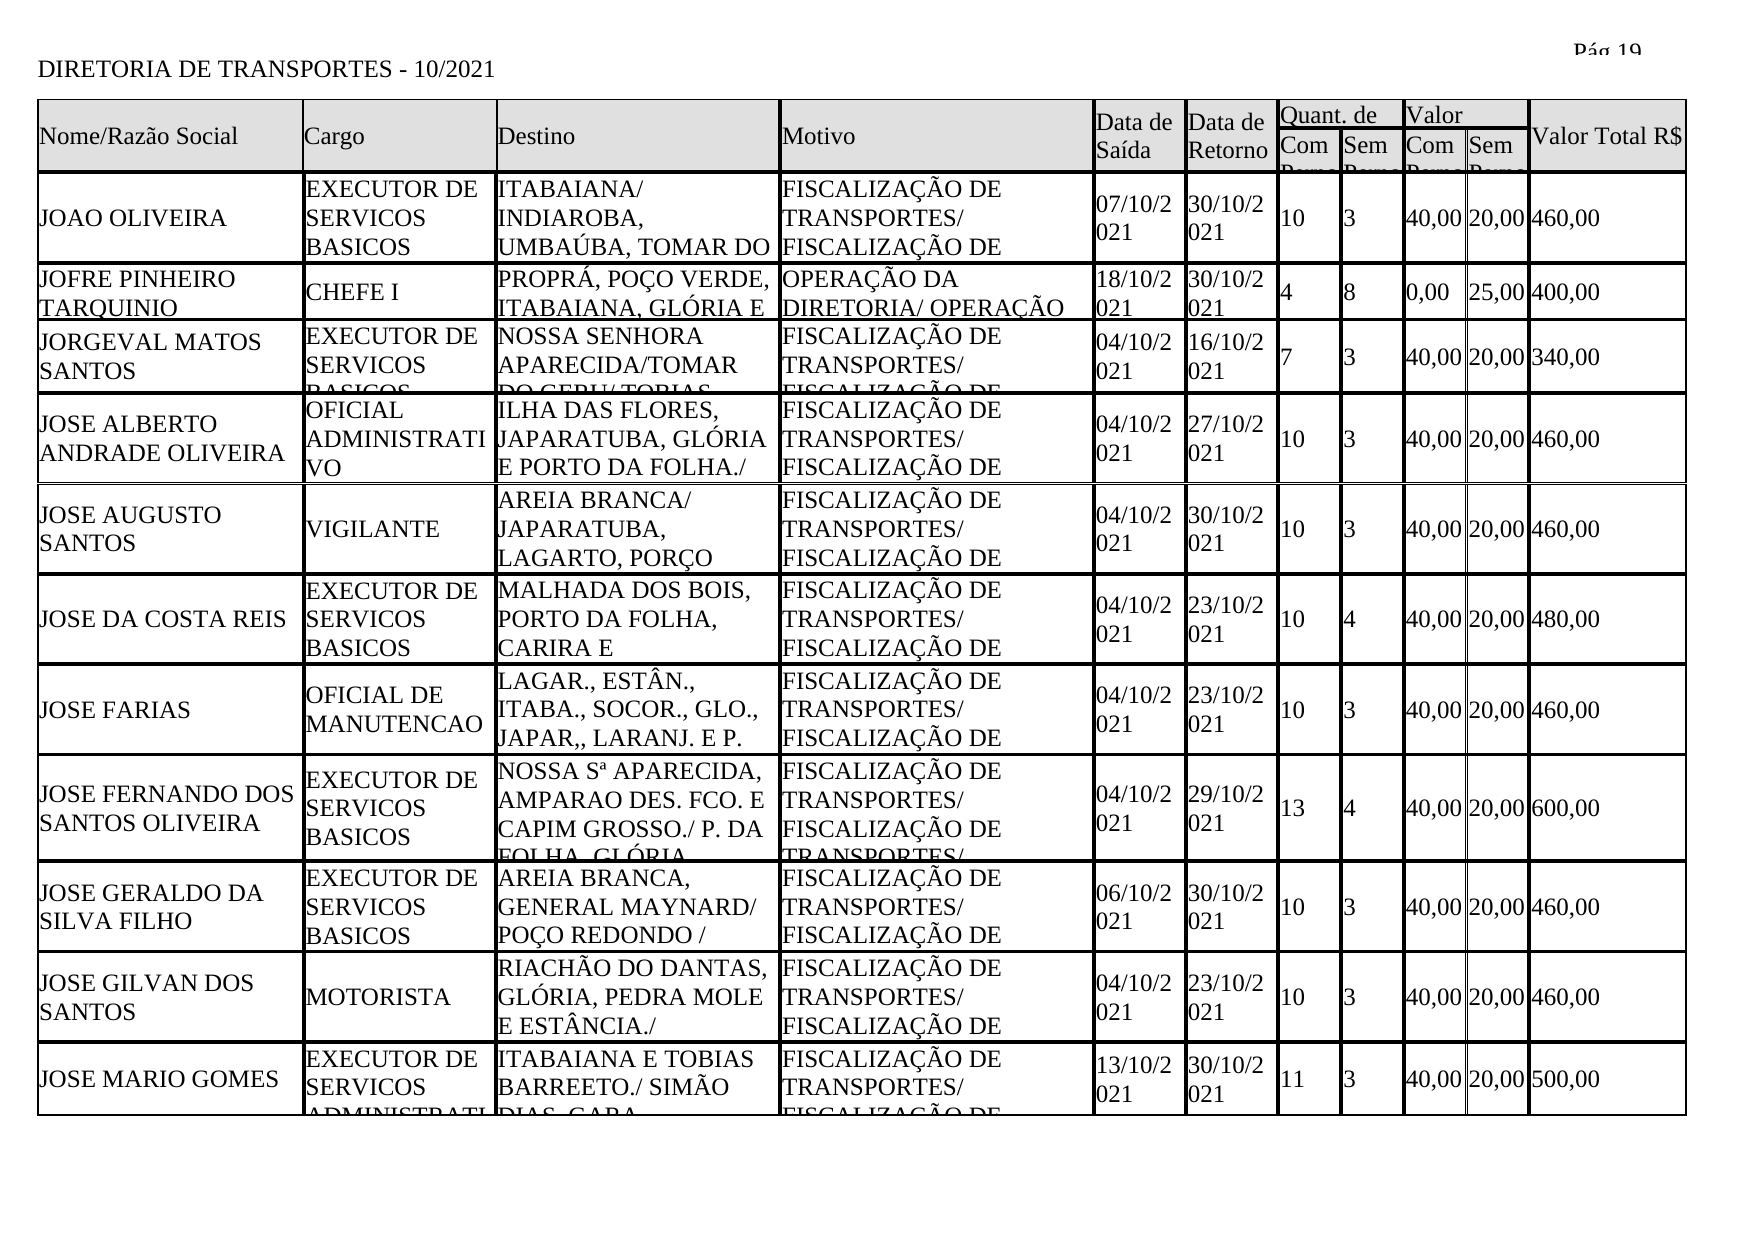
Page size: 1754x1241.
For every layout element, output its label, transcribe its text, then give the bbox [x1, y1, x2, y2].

table_cell PROPRÁ, POÇO VERDE, ITABAIANA, GLÓRIA E SALGADO./ POÇO REDONDO, AQUIDABÁ, GLÓRIA [498, 265, 778, 318]
table_cell 10 [1280, 666, 1339, 753]
table_cell 460,00 [1531, 666, 1685, 753]
table_cell 40,00 [1406, 485, 1465, 572]
table_cell 480,00 [1531, 576, 1685, 662]
table_cell 20,00 [1468, 953, 1527, 1040]
table_cell 29/10/2021 [1188, 756, 1276, 859]
table_cell FISCALIZAÇÃO DE TRANSPORTES/ FISCALIZAÇÃO DE TRANSPORTES/ FISCALIZAÇÃO DE TRANSPORTES [782, 863, 1092, 950]
table_cell 30/10/2021 [1188, 265, 1276, 318]
table_cell JOSE MARIO GOMES [39, 1044, 302, 1114]
table_cell 10 [1280, 174, 1339, 261]
table_cell 40,00 [1406, 395, 1465, 482]
table_cell 460,00 [1531, 953, 1685, 1040]
table_cell MOTORISTA [306, 953, 494, 1040]
table_cell 20,00 [1468, 666, 1527, 753]
table_cell OFICIAL ADMINISTRATIVO [306, 395, 494, 482]
table_cell 7 [1280, 321, 1339, 391]
table_cell 40,00 [1406, 1044, 1465, 1114]
table_cell EXECUTOR DE SERVICOS BASICOS [306, 863, 494, 950]
table_cell 4 [1280, 265, 1339, 318]
table_cell 30/10/2021 [1188, 1044, 1276, 1114]
table_cell 23/10/2021 [1188, 953, 1276, 1040]
table_cell [1322, 54, 1717, 98]
table_cell 40,00 [1406, 756, 1465, 859]
table_cell Pág.19 [1573, 37, 1717, 54]
table_cell 460,00 [1531, 395, 1685, 482]
table_cell JOSE DA COSTA REIS [39, 576, 302, 662]
table_cell 40,00 [1406, 666, 1465, 753]
table_cell 30/10/2021 [1188, 863, 1276, 950]
table_cell 20,00 [1468, 485, 1527, 572]
table_cell CHEFE I [306, 265, 494, 318]
table_cell 20,00 [1468, 576, 1527, 662]
table_cell Data de Retorno [1188, 100, 1276, 170]
table_cell Nome/Razão Social [39, 100, 302, 170]
table_cell 4 [1343, 576, 1402, 662]
table_cell OPERAÇÃO DA DIRETORIA/ OPERAÇÃO DA DIRETORIA [782, 265, 1092, 318]
table_cell JOFRE PINHEIRO TARQUINIO [39, 265, 302, 318]
table_cell 20,00 [1468, 395, 1527, 482]
table_cell ITABAIANA E TOBIAS BARREETO./ SIMÃO DIAS, GARA, JAPARATUBA E APARECIDA./ TOBIAS BARRETO, LAGARTO, JAPARATUBA, ITABAIANA [498, 1044, 778, 1114]
table_cell OFICIAL DE MANUTENCAO [306, 666, 494, 753]
table_cell 3 [1343, 395, 1402, 482]
table_cell ILHA DAS FLORES, JAPARATUBA, GLÓRIA E PORTO DA FOLHA./ GARARU/PORTO DA FOLHA/M. ALEGRE/P. REDONDO/ FEIRA NOVA E CUMBE. [498, 395, 778, 482]
table_cell 460,00 [1531, 485, 1685, 572]
table_cell 10 [1280, 576, 1339, 662]
table_cell FISCALIZAÇÃO DE TRANSPORTES/ FISCALIZAÇÃO DE TRANSPORTES/ FISCALIZAÇÃO DE TRANSPORTES [782, 174, 1092, 261]
table_cell Sem Pernoite [1468, 130, 1527, 170]
table_cell 04/10/2021 [1096, 756, 1184, 859]
table_cell 400,00 [1531, 265, 1685, 318]
table_cell FISCALIZAÇÃO DE TRANSPORTES/ FISCALIZAÇÃO DE TRANSPORTES/ FISCALIZAÇÃO DE TRANSPORTES [782, 666, 1092, 753]
table_cell RIACHÃO DO DANTAS, GLÓRIA, PEDRA MOLE E ESTÂNCIA./ ITABAIANA/ RIACHUELO/GLÓRIA/POÇO REDONDO/CRISTINÁPOLIS [498, 953, 778, 1040]
table_cell 07/10/2021 [1096, 174, 1184, 261]
table_cell 40,00 [1406, 953, 1465, 1040]
table_cell [37, 1116, 1687, 1202]
table_cell 0,00 [1406, 265, 1465, 318]
table_cell EXECUTOR DE SERVICOS ADMINISTRATIVOS [306, 1044, 494, 1114]
table_cell FISCALIZAÇÃO DE TRANSPORTES/ FISCALIZAÇÃO DE TRANSPORTES/ FISCALIZAÇÃO DE TRANSPORTES [782, 953, 1092, 1040]
table_cell 04/10/2021 [1096, 666, 1184, 753]
table_cell 04/10/2021 [1096, 953, 1184, 1040]
table_cell ITABAIANA/ INDIAROBA, UMBAÚBA, TOMAR DO GERU, CARIRA/ ITABAIANA, CAPELA, APARECIDA, LARANJEIRAS E GANERAL MAYNARD. [498, 174, 778, 261]
table_cell Destino [498, 100, 778, 170]
table_cell Sem Pernoite [1343, 130, 1402, 170]
table_cell 20,00 [1468, 863, 1527, 950]
table_cell 23/10/2021 [1188, 666, 1276, 753]
table_cell 600,00 [1531, 756, 1685, 859]
table_cell 06/10/2021 [1096, 863, 1184, 950]
table_cell [37, 84, 1322, 98]
table_cell JOSE FARIAS [39, 666, 302, 753]
table_cell 13/10/2021 [1096, 1044, 1184, 1114]
table_cell FISCALIZAÇÃO DE TRANSPORTES/ FISCALIZAÇÃO DE TRANSPORTES/ FISCALIZAÇÃO DE TRANSPORTES [782, 756, 1092, 859]
table_cell JOSE ALBERTO ANDRADE OLIVEIRA [39, 395, 302, 482]
table_cell 340,00 [1531, 321, 1685, 391]
table_cell 04/10/2021 [1096, 321, 1184, 391]
table_cell 460,00 [1531, 863, 1685, 950]
table_cell 11 [1280, 1044, 1339, 1114]
table_cell 3 [1343, 321, 1402, 391]
table_cell Motivo [782, 100, 1092, 170]
table_cell 20,00 [1468, 1044, 1527, 1114]
table_cell 04/10/2021 [1096, 576, 1184, 662]
table_cell 04/10/2021 [1096, 395, 1184, 482]
table_cell 04/10/2021 [1096, 485, 1184, 572]
table_cell FISCALIZAÇÃO DE TRANSPORTES/ FISCALIZAÇÃO DE TRANSPORTES [782, 321, 1092, 391]
table_cell EXECUTOR DE SERVICOS BASICOS [306, 756, 494, 859]
table_cell Com Pernoite [1280, 130, 1339, 170]
table_cell FISCALIZAÇÃO DE TRANSPORTES/ FISCALIZAÇÃO DE TRANSPORTES/ FISCALIZAÇÃO DE TRANSPORTES [782, 485, 1092, 572]
table_cell Com Pernoite [1406, 130, 1465, 170]
table_cell 20,00 [1468, 321, 1527, 391]
table_cell 3 [1343, 953, 1402, 1040]
table_cell 18/10/2021 [1096, 265, 1184, 318]
table_cell 8 [1343, 265, 1402, 318]
table_cell JOSE FERNANDO DOS SANTOS OLIVEIRA [39, 756, 302, 859]
table_cell JORGEVAL MATOS SANTOS [39, 321, 302, 391]
table_cell VIGILANTE [306, 485, 494, 572]
table_cell 16/10/2021 [1188, 321, 1276, 391]
table_cell EXECUTOR DE SERVICOS BASICOS [306, 576, 494, 662]
table_cell JOAO OLIVEIRA [39, 174, 302, 261]
table_cell 40,00 [1406, 576, 1465, 662]
table_cell Valor Total R$ [1531, 100, 1685, 170]
table_cell 10 [1280, 863, 1339, 950]
table_cell DIRETORIA DE TRANSPORTES - 10/2021 [37, 54, 1322, 84]
table_cell [1687, 99, 1717, 1202]
table_cell LAGAR., ESTÂN., ITABA., SOCOR., GLO., JAPAR,, LARANJ. E P. VERDE/ CARMÓPOLIS/ MACAMBIRA, POÇO VERDE, PACATUBA, SALGADO E GLÓRIA. [498, 666, 778, 753]
table_cell 3 [1343, 666, 1402, 753]
table_cell NOSSA SENHORA APARECIDA/TOMAR DO GERU/ TOBIAS BARETO, JAPARATUBA E AQUIDABÃ.SE [498, 321, 778, 391]
table_cell 3 [1343, 1044, 1402, 1114]
table_cell 40,00 [1406, 321, 1465, 391]
table_cell NOSSA Sª APARECIDA, AMPARAO DES. FCO. E CAPIM GROSSO./ P. DA FOLHA, GLÓRIA, INDIAROBA, SÃO CRISTÓVÃO E JAPARATUBA/ RIACHÃO DO DANTAS, GLÓRIA, PEDRA MOLE E ESTÂNCIA. [498, 756, 778, 859]
table_cell FISCALIZAÇÃO DE TRANSPORTES/ FISCALIZAÇÃO DE TRANSPORTES/ FISCALIZAÇÃO DE TRANSPORTES [782, 576, 1092, 662]
table_cell 30/10/2021 [1188, 174, 1276, 261]
table_cell 3 [1343, 485, 1402, 572]
table_cell 13 [1280, 756, 1339, 859]
table_cell 10 [1280, 485, 1339, 572]
table_cell 23/10/2021 [1188, 576, 1276, 662]
table_cell AREIA BRANCA, GENERAL MAYNARD/ POÇO REDONDO / ESTÂNCIA / PINHÃO / CANIDÊ/ PORTO DA FOLHA, CANINDÉ, CARIRA, TOBIAS BARRETO E FREI PAULO. [498, 863, 778, 950]
table_cell 10 [1280, 395, 1339, 482]
table_cell 20,00 [1468, 756, 1527, 859]
table_cell [37, 37, 1573, 54]
table_cell FISCALIZAÇÃO DE TRANSPORTES/ FISCALIZAÇÃO DE TRANSPORTES/ FISCALIZAÇÃO DE TRANSPORTES [782, 395, 1092, 482]
table_cell 27/10/2021 [1188, 395, 1276, 482]
table_cell 25,00 [1468, 265, 1527, 318]
table_cell Valor Diárias R$ [1406, 100, 1527, 126]
table_cell Quant. de diárias [1280, 100, 1402, 126]
table_cell JOSE GILVAN DOS SANTOS [39, 953, 302, 1040]
table_cell FISCALIZAÇÃO DE TRANSPORTES/ FISCALIZAÇÃO DE TRANSPORTES/ FISCALIZAÇÃO DE TRANSPORTES [782, 1044, 1092, 1114]
table_cell AREIA BRANCA/ JAPARATUBA, LAGARTO, PORÇO REDONDO, GLÓRIA / JAPOATÃ/PACATUBA/SANTANA DO SÃO FRANCISCO [498, 485, 778, 572]
table_cell EXECUTOR DE SERVICOS BASICOS [306, 321, 494, 391]
table_cell 4 [1343, 756, 1402, 859]
table_cell 40,00 [1406, 863, 1465, 950]
table_cell 10 [1280, 953, 1339, 1040]
table_cell JOSE AUGUSTO SANTOS [39, 485, 302, 572]
table_cell 30/10/2021 [1188, 485, 1276, 572]
table_cell 500,00 [1531, 1044, 1685, 1114]
table_cell EXECUTOR DE SERVICOS BASICOS [306, 174, 494, 261]
table_cell 20,00 [1468, 174, 1527, 261]
table_cell Cargo [304, 100, 496, 170]
table_cell 460,00 [1531, 174, 1685, 261]
table_cell 3 [1343, 863, 1402, 950]
table_cell 40,00 [1406, 174, 1465, 261]
table_cell MALHADA DOS BOIS, PORTO DA FOLHA, CARIRA E JAPARATUBA./ ITABAIANA / JAPARATUBA/ MONTE ALEGRE / RIBERÓPOLIS / LAGARTO / GLÓRIA [498, 576, 778, 662]
table_cell Data de Saída [1096, 100, 1184, 170]
table_cell JOSE GERALDO DA SILVA FILHO [39, 863, 302, 950]
table_cell 3 [1343, 174, 1402, 261]
